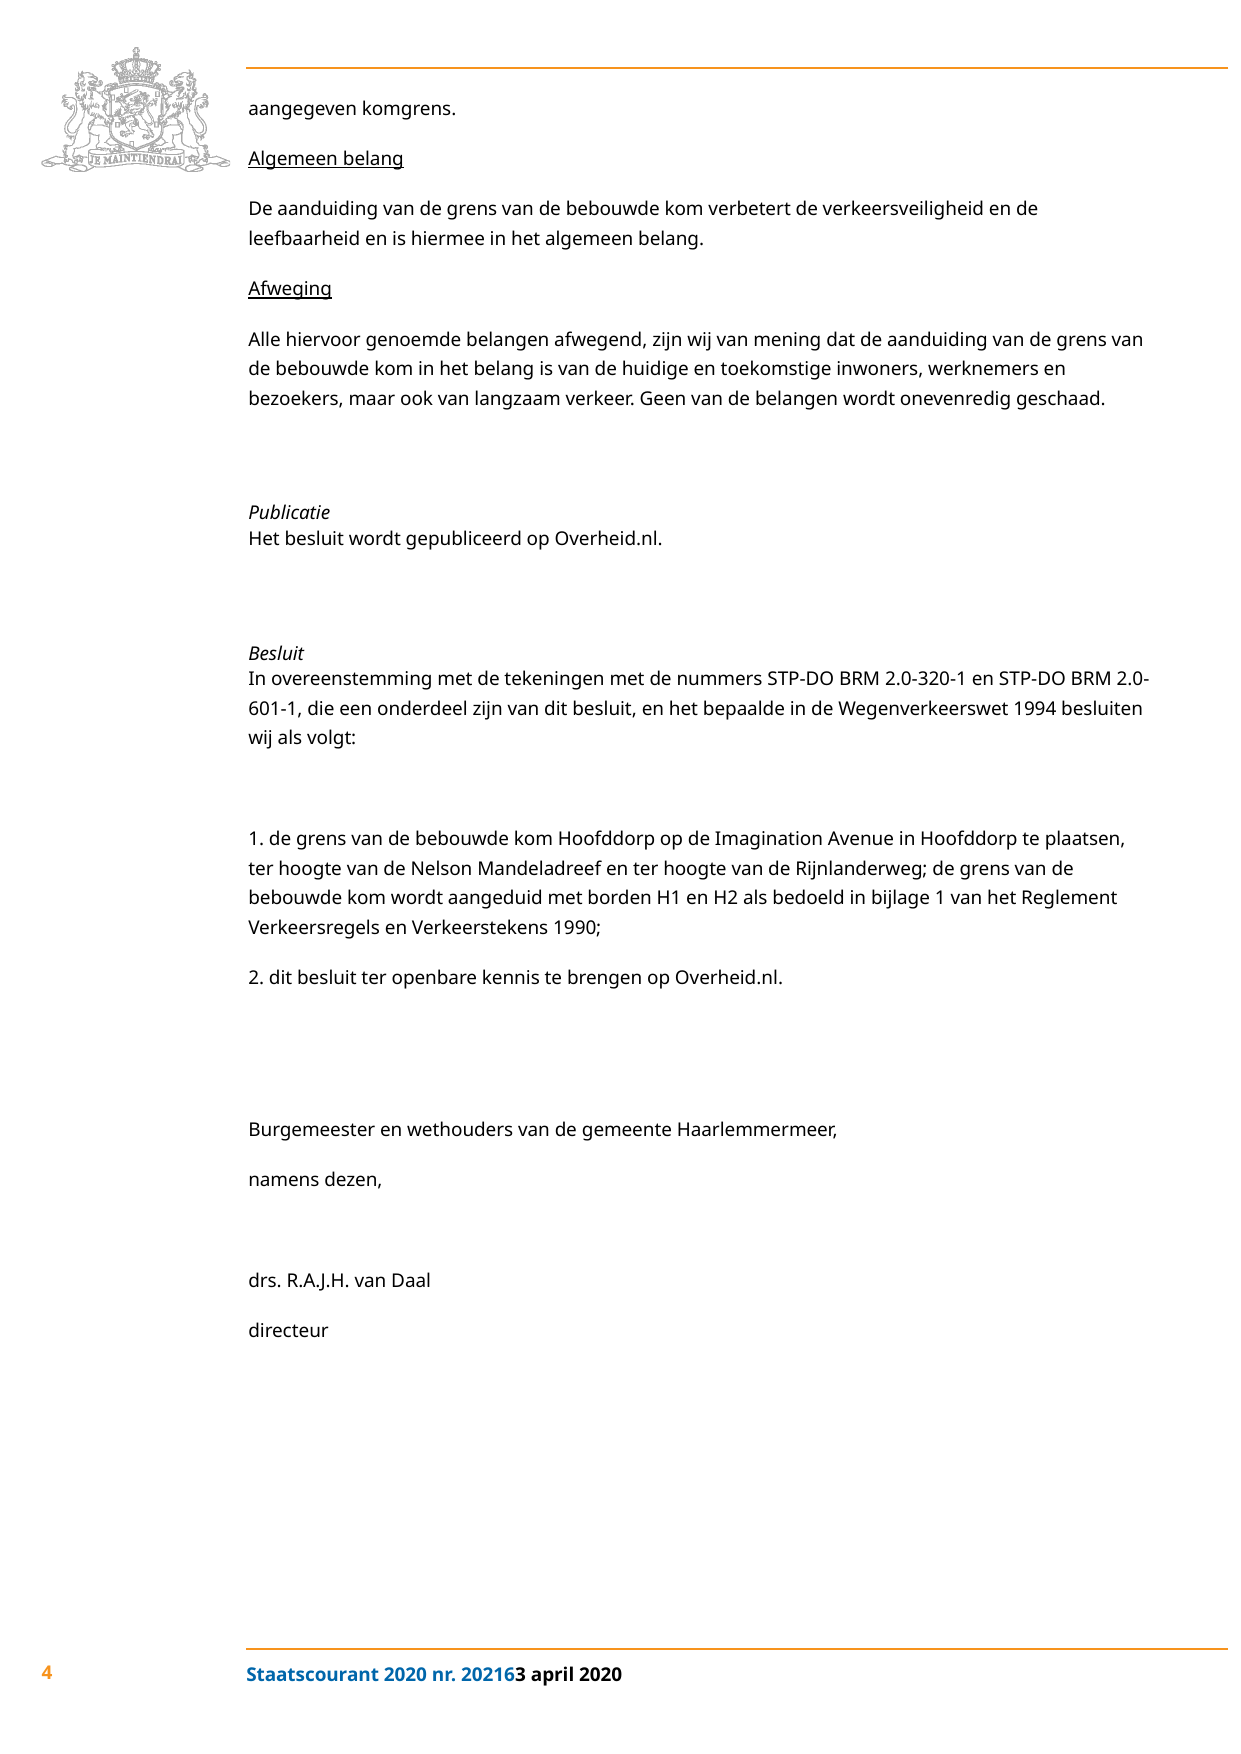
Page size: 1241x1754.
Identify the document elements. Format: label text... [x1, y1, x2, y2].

text drs. R.A.J.H. van Daal [248, 1267, 1152, 1293]
text namens dezen, [248, 1166, 1152, 1192]
text aangegeven komgrens. [248, 95, 1152, 121]
text In overeenstemming met de tekeningen met de nummers STP-DO BRM 2.0-320-1 en STP-DO BRM 2.0-601-1, die een onderdeel zijn van dit besluit, en het bepaalde in de Wegenverkeerswet 1994 besluiten wij als volgt: [248, 665, 1152, 750]
text De aanduiding van de grens van de bebouwde kom verbetert de verkeersveiligheid en de leefbaarheid en is hiermee in het algemeen belang. [248, 196, 1152, 251]
picture [41, 47, 231, 172]
text directeur [248, 1317, 1152, 1343]
text Alle hiervoor genoemde belangen afwegend, zijn wij van mening dat de aanduiding van de grens van de bebouwde kom in het belang is van de huidige en toekomstige inwoners, werknemers en bezoekers, maar ook van langzaam verkeer. Geen van de belangen wordt onevenredig geschaad. [248, 326, 1152, 411]
text Burgemeester en wethouders van de gemeente Haarlemmermeer, [248, 1116, 1152, 1142]
text 1. de grens van de bebouwde kom Hoofddorp op de Imagination Avenue in Hoofddorp te plaatsen, ter hoogte van de Nelson Mandeladreef en ter hoogte van de Rijnlanderweg; de grens van de bebouwde kom wordt aangeduid met borden H1 en H2 als bedoeld in bijlage 1 van het Reglement Verkeersregels en Verkeerstekens 1990; [248, 825, 1152, 940]
text Algemeen belang [248, 145, 1152, 171]
text 2. dit besluit ter openbare kennis te brengen op Overheid.nl. [248, 964, 1152, 990]
text Het besluit wordt gepubliceerd op Overheid.nl. [248, 525, 1152, 551]
text Afweging [248, 276, 1152, 301]
text Publicatie [248, 499, 1152, 525]
text Besluit [248, 640, 1152, 665]
